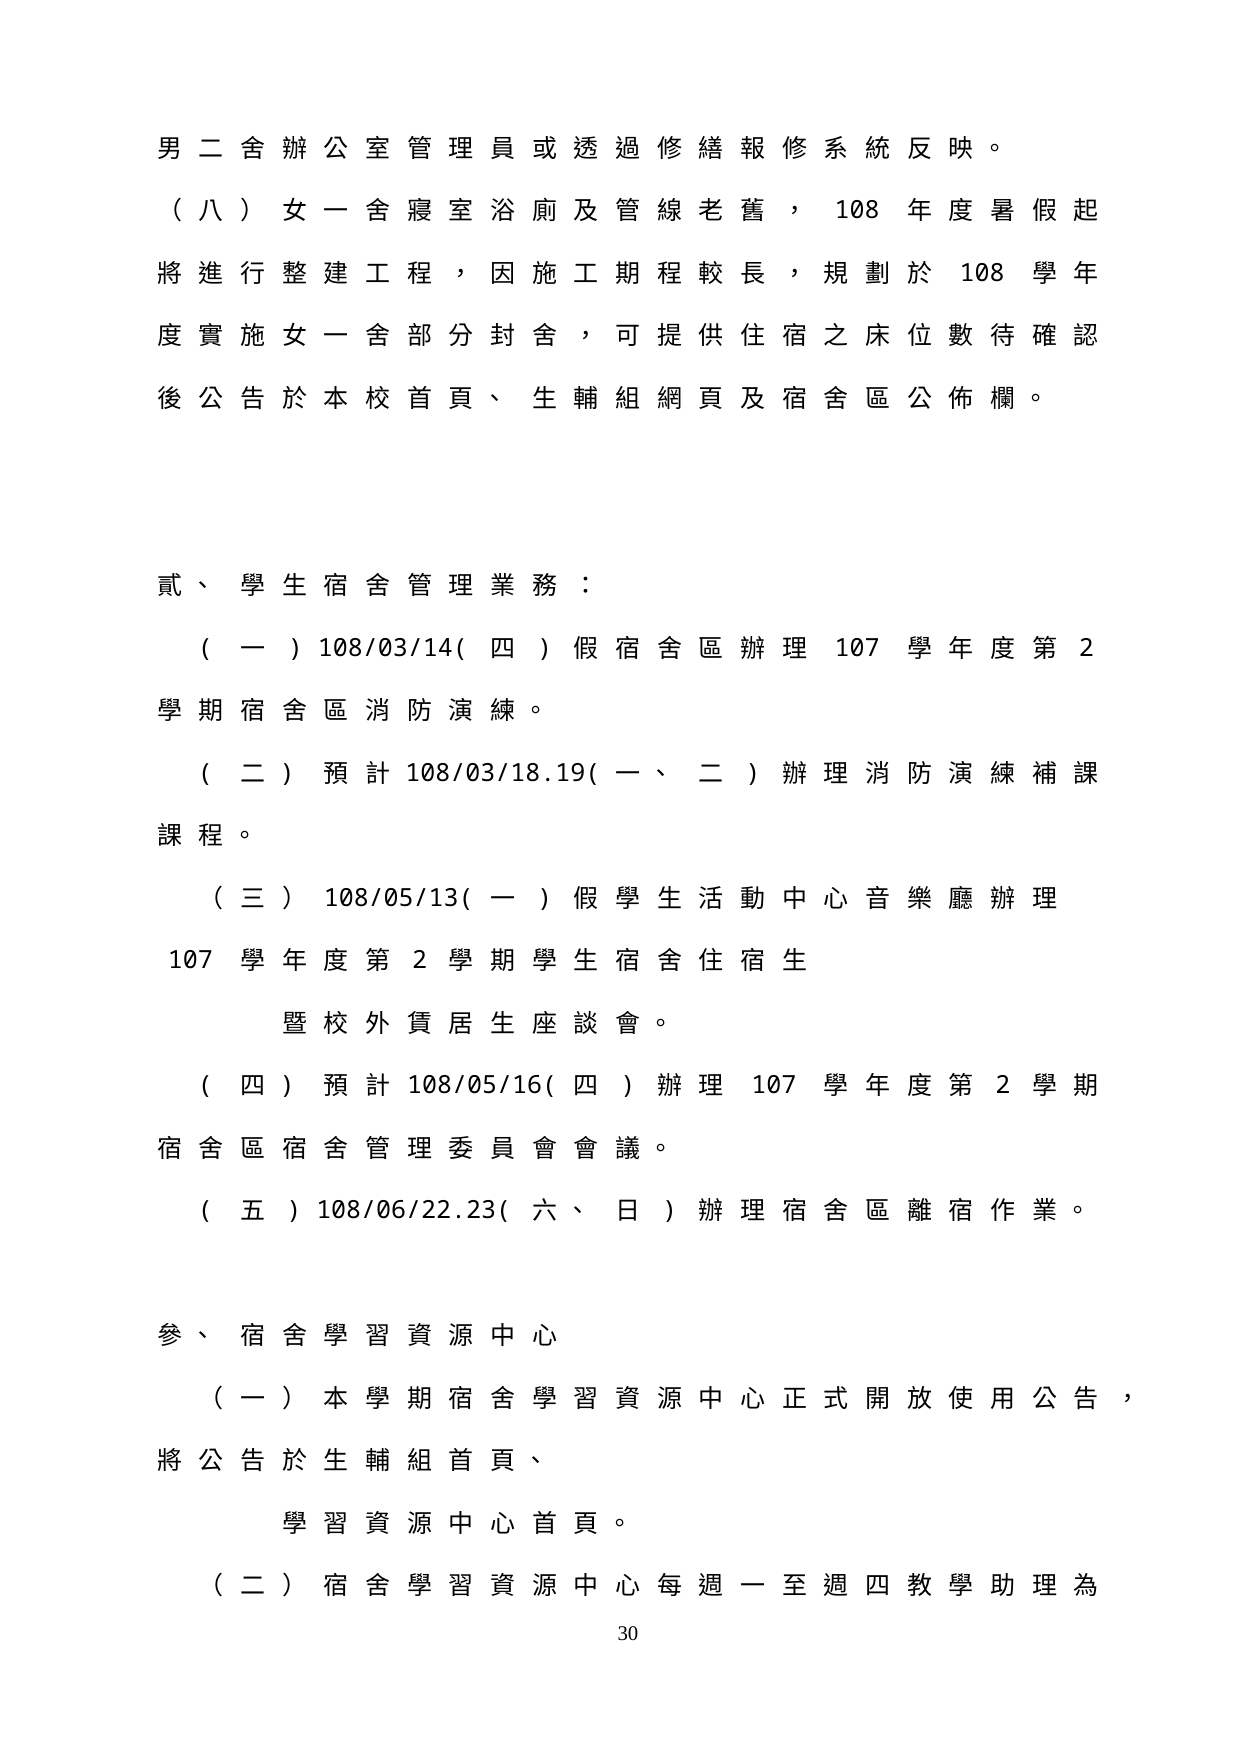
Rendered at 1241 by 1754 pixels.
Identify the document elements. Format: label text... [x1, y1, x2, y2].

text （八）女一舍寢室浴廁及管線老舊，108年度暑假起將進行整建工程，因施工期程較長，規劃於108學年度實施女一舍部分封舍，可提供住宿之床位數待確認後公告於本校首頁、生輔組網頁及宿舍區公佈欄。 [148, 167, 1107, 417]
text (二) 預計108/03/18.19(一、二)辦理消防演練補課課程。 [148, 730, 1107, 855]
text (五) 108/06/22.23(六、日)辦理宿舍區離宿作業。 [148, 1167, 1107, 1230]
text （三）108/05/13(一)假學生活動中心音樂廳辦理107學年度第2學期學生宿舍住宿生 暨校外賃居生座談會。 [148, 855, 1107, 1042]
text 學習資源中心首頁。 [148, 1480, 1107, 1542]
text （一）本學期宿舍學習資源中心正式開放使用公告，將公告於生輔組首頁、 [148, 1355, 1107, 1480]
text 貳、學生宿舍管理業務： [148, 542, 1107, 605]
text (一) 108/03/14(四)假宿舍區辦理107學年度第2學期宿舍區消防演練。 [148, 605, 1107, 730]
text （七）住宿同學如有設備需修繕事宜可向宿治會幹部、男二舍辦公室管理員或透過修繕報修系統反映。 [148, 105, 1107, 167]
text 參、宿舍學習資源中心 [148, 1292, 1107, 1355]
text (四) 預計108/05/16(四)辦理107學年度第2學期宿舍區宿舍管理委員會會議。 [148, 1042, 1107, 1167]
text （二）宿舍學習資源中心每週一至週四教學助理為 [148, 1542, 1107, 1605]
